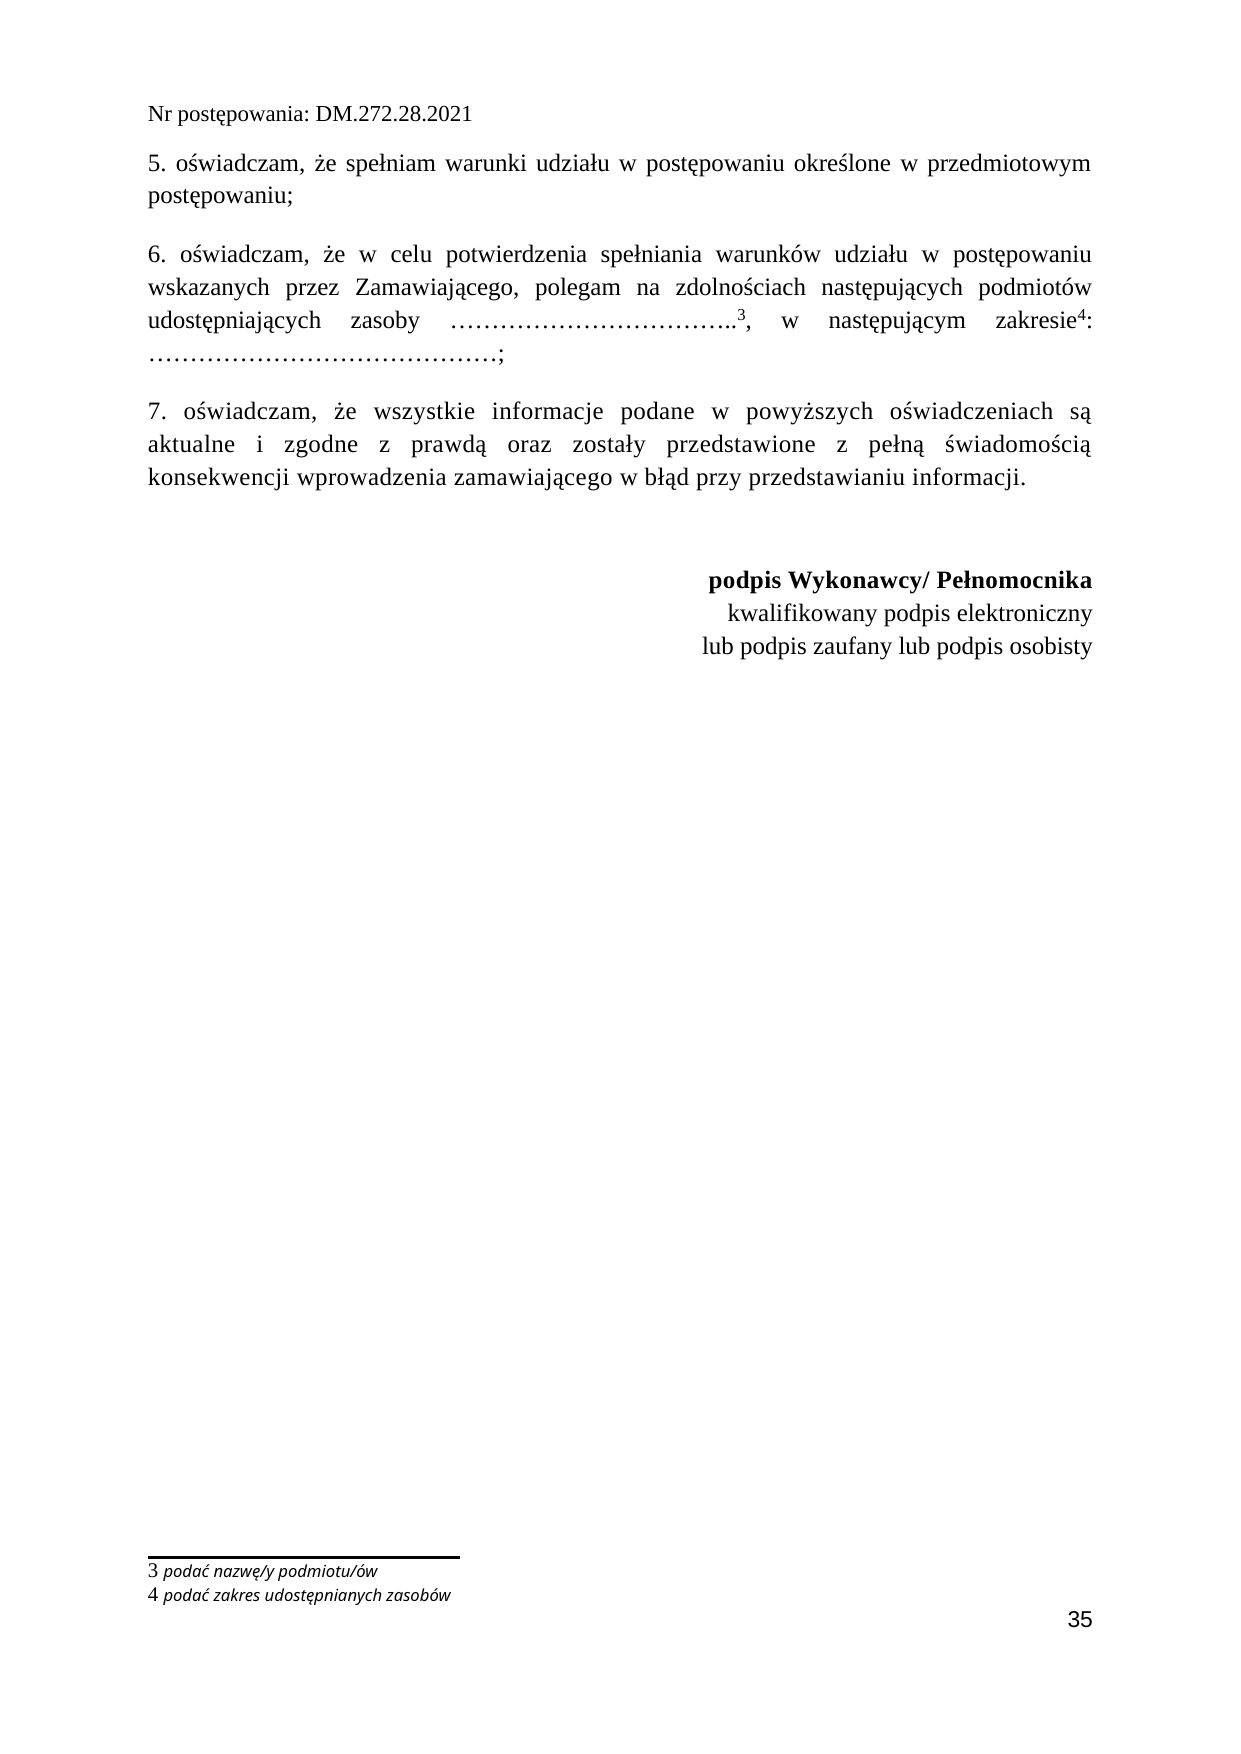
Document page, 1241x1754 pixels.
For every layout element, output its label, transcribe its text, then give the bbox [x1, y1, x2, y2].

text 6. oświadczam, że w celu potwierdzenia spełniania warunków udziału w postępowaniu wskazanych przez Zamawiającego, polegam na zdolnościach następujących podmiotów udostępniających zasoby …………………………….., w następującym zakresie: ……………………………………; [148, 239, 1093, 366]
text kwalifikowany podpis elektroniczny [709, 598, 1093, 627]
text lub podpis zaufany lub podpis osobisty [148, 631, 1093, 660]
text podać nazwę/y podmiotu/ów [148, 1558, 1093, 1582]
text 5. oświadczam, że spełniam warunki udziału w postępowaniu określone w przedmiotowym postępowaniu; [148, 148, 1093, 209]
text 7. oświadczam, że wszystkie informacje podane w powyższych oświadczeniach są aktualne i zgodne z prawdą oraz zostały przedstawione z pełną świadomością konsekwencji wprowadzenia zamawiającego w błąd przy przedstawianiu informacji. [148, 396, 1093, 491]
text podać zakres udostępnianych zasobów [148, 1582, 1093, 1606]
text podpis Wykonawcy/ Pełnomocnika [148, 565, 1093, 594]
